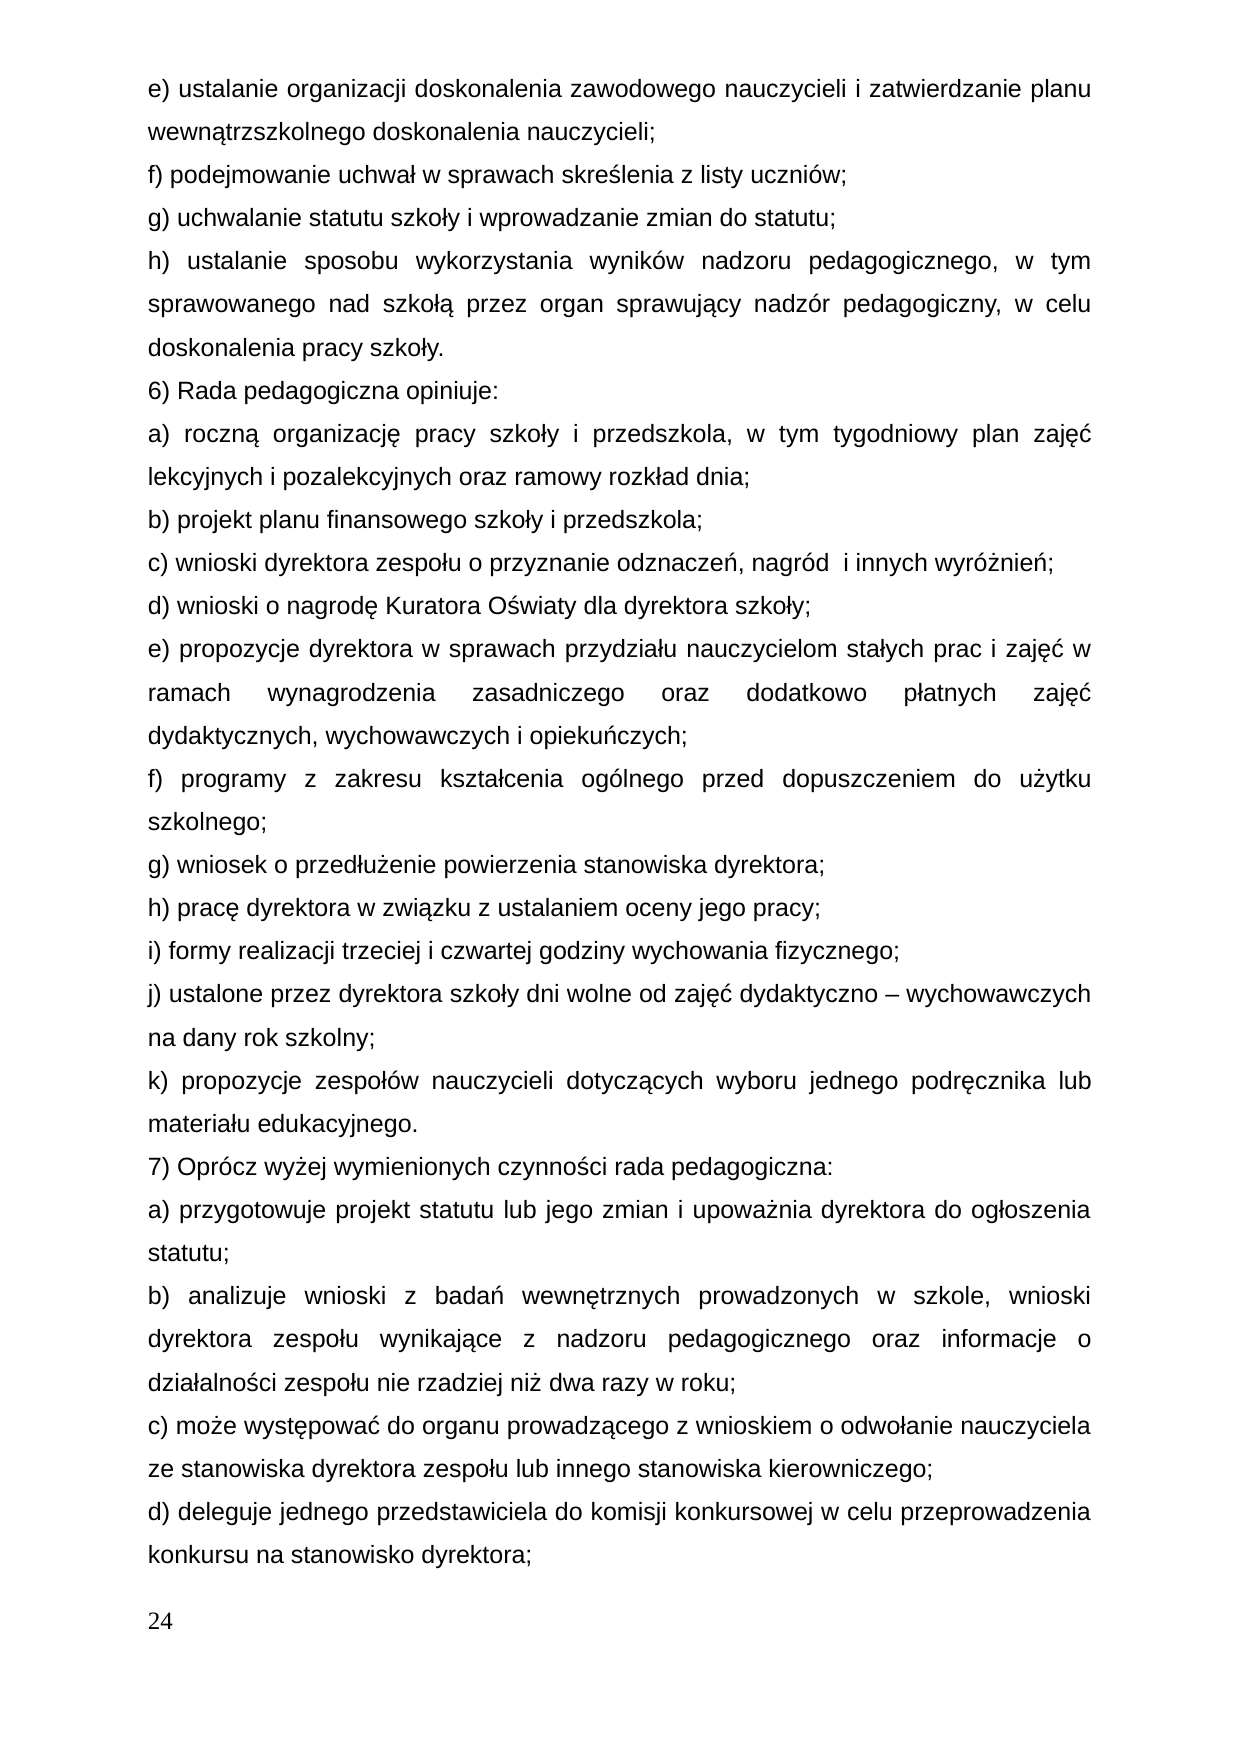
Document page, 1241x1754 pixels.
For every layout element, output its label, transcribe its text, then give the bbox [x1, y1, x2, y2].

text c) może występować do organu prowadzącego z wnioskiem o odwołanie nauczyciela ze stanowiska dyrektora zespołu lub innego stanowiska kierowniczego; [148, 1411, 1093, 1482]
text h) ustalanie sposobu wykorzystania wyników nadzoru pedagogicznego, w tym sprawowanego nad szkołą przez organ sprawujący nadzór pedagogiczny, w celu doskonalenia pracy szkoły. [148, 246, 1093, 361]
text g) uchwalanie statutu szkoły i wprowadzanie zmian do statutu; [148, 203, 1093, 232]
text a) roczną organizację pracy szkoły i przedszkola, w tym tygodniowy plan zajęć lekcyjnych i pozalekcyjnych oraz ramowy rozkład dnia; [148, 419, 1093, 491]
text a) przygotowuje projekt statutu lub jego zmian i upoważnia dyrektora do ogłoszenia statutu; [148, 1195, 1093, 1267]
text b) projekt planu finansowego szkoły i przedszkola; [148, 505, 1093, 534]
text 7) Oprócz wyżej wymienionych czynności rada pedagogiczna: [148, 1152, 1093, 1181]
text h) pracę dyrektora w związku z ustalaniem oceny jego pracy; [148, 893, 1093, 922]
text 6) Rada pedagogiczna opiniuje: [148, 376, 1093, 404]
text d) deleguje jednego przedstawiciela do komisji konkursowej w celu przeprowadzenia konkursu na stanowisko dyrektora; [148, 1497, 1093, 1569]
text e) propozycje dyrektora w sprawach przydziału nauczycielom stałych prac i zajęć w ramach wynagrodzenia zasadniczego oraz dodatkowo płatnych zajęć dydaktycznych, wychowawczych i opiekuńczych; [148, 634, 1093, 749]
text k) propozycje zespołów nauczycieli dotyczących wyboru jednego podręcznika lub materiału edukacyjnego. [148, 1066, 1093, 1137]
text d) wnioski o nagrodę Kuratora Oświaty dla dyrektora szkoły; [148, 591, 1093, 620]
text e) ustalanie organizacji doskonalenia zawodowego nauczycieli i zatwierdzanie planu wewnątrzszkolnego doskonalenia nauczycieli; [148, 74, 1093, 146]
text b) analizuje wnioski z badań wewnętrznych prowadzonych w szkole, wnioski dyrektora zespołu wynikające z nadzoru pedagogicznego oraz informacje o działalności zespołu nie rzadziej niż dwa razy w roku; [148, 1281, 1093, 1396]
text i) formy realizacji trzeciej i czwartej godziny wychowania fizycznego; [148, 936, 1093, 965]
text f) programy z zakresu kształcenia ogólnego przed dopuszczeniem do użytku szkolnego; [148, 764, 1093, 836]
text j) ustalone przez dyrektora szkoły dni wolne od zajęć dydaktyczno – wychowawczych na dany rok szkolny; [148, 979, 1093, 1051]
text f) podejmowanie uchwał w sprawach skreślenia z listy uczniów; [148, 160, 1093, 189]
text c) wnioski dyrektora zespołu o przyznanie odznaczeń, nagród i innych wyróżnień; [148, 548, 1093, 577]
text g) wniosek o przedłużenie powierzenia stanowiska dyrektora; [148, 850, 1093, 879]
